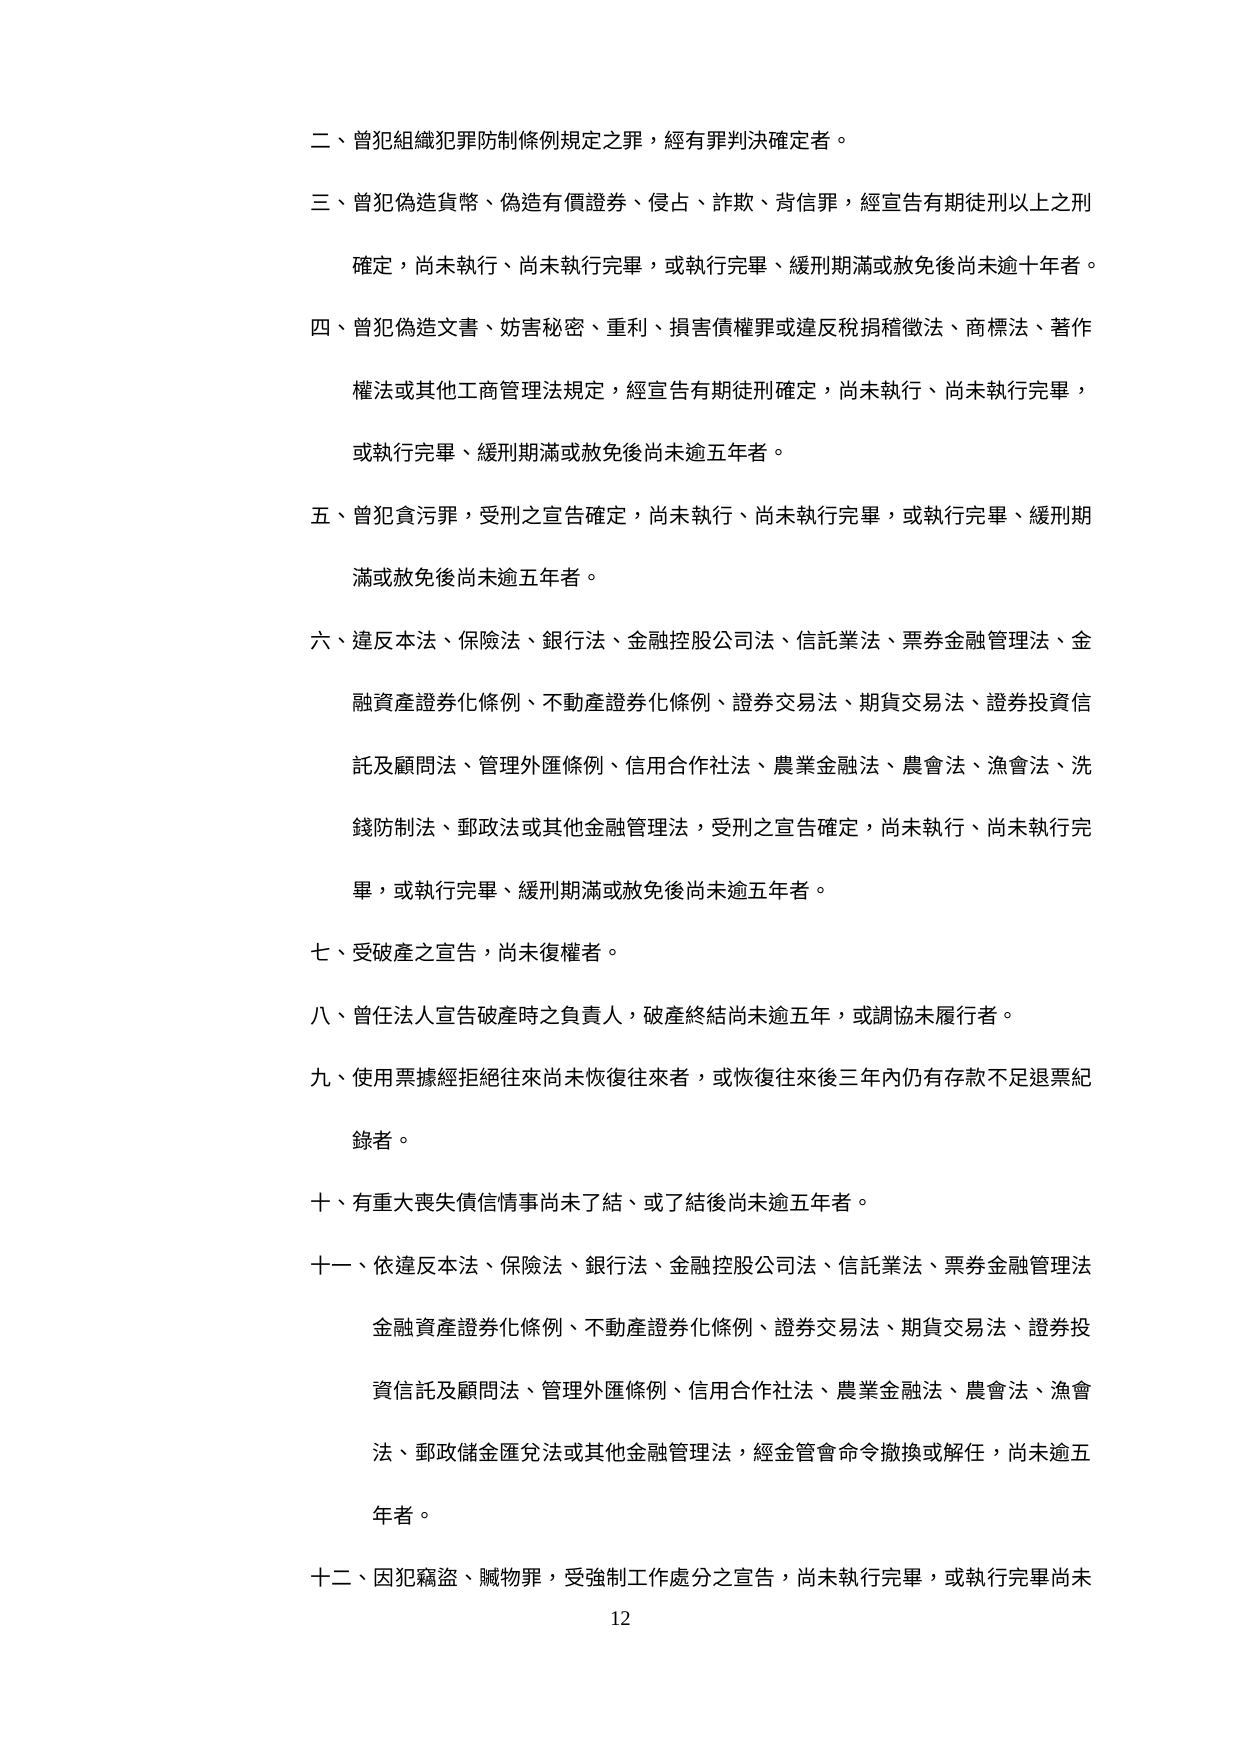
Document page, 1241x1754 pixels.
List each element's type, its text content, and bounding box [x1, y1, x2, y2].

text 九、使用票據經拒絕往來尚未恢復往來者，或恢復往來後三年內仍有存款不足退票紀錄者。 [310, 1035, 1092, 1160]
text 五、曾犯貪污罪，受刑之宣告確定，尚未執行、尚未執行完畢，或執行完畢、緩刑期滿或赦免後尚未逾五年者。 [310, 472, 1092, 597]
text 二、曾犯組織犯罪防制條例規定之罪，經有罪判決確定者。 [310, 97, 1092, 160]
text 十一、依違反本法、保險法、銀行法、金融控股公司法、信託業法、票券金融管理法、金融資產證券化條例、不動產證券化條例、證券交易法、期貨交易法、證券投資信託及顧問法、管理外匯條例、信用合作社法、農業金融法、農會法、漁會法、郵政儲金匯兌法或其他金融管理法，經金管會命令撤換或解任，尚未逾五年者。 [310, 1222, 1092, 1535]
text 七、受破產之宣告，尚未復權者。 [310, 910, 1092, 972]
text 四、曾犯偽造文書、妨害秘密、重利、損害債權罪或違反稅捐稽徵法、商標法、著作權法或其他工商管理法規定，經宣告有期徒刑確定，尚未執行、尚未執行完畢，或執行完畢、緩刑期滿或赦免後尚未逾五年者。 [310, 285, 1092, 472]
text 八、曾任法人宣告破產時之負責人，破產終結尚未逾五年，或調協未履行者。 [310, 972, 1092, 1035]
text 十、有重大喪失債信情事尚未了結、或了結後尚未逾五年者。 [310, 1160, 1092, 1222]
text 六、違反本法、保險法、銀行法、金融控股公司法、信託業法、票券金融管理法、金融資產證券化條例、不動產證券化條例、證券交易法、期貨交易法、證券投資信託及顧問法、管理外匯條例、信用合作社法、農業金融法、農會法、漁會法、洗錢防制法、郵政法或其他金融管理法，受刑之宣告確定，尚未執行、尚未執行完畢，或執行完畢、緩刑期滿或赦免後尚未逾五年者。 [310, 597, 1092, 910]
text 三、曾犯偽造貨幣、偽造有價證券、侵占、詐欺、背信罪，經宣告有期徒刑以上之刑確定，尚未執行、尚未執行完畢，或執行完畢、緩刑期滿或赦免後尚未逾十年者。 [310, 160, 1092, 285]
text 十二、因犯竊盜、贓物罪，受強制工作處分之宣告，尚未執行完畢，或執行完畢尚未 [310, 1535, 1092, 1597]
